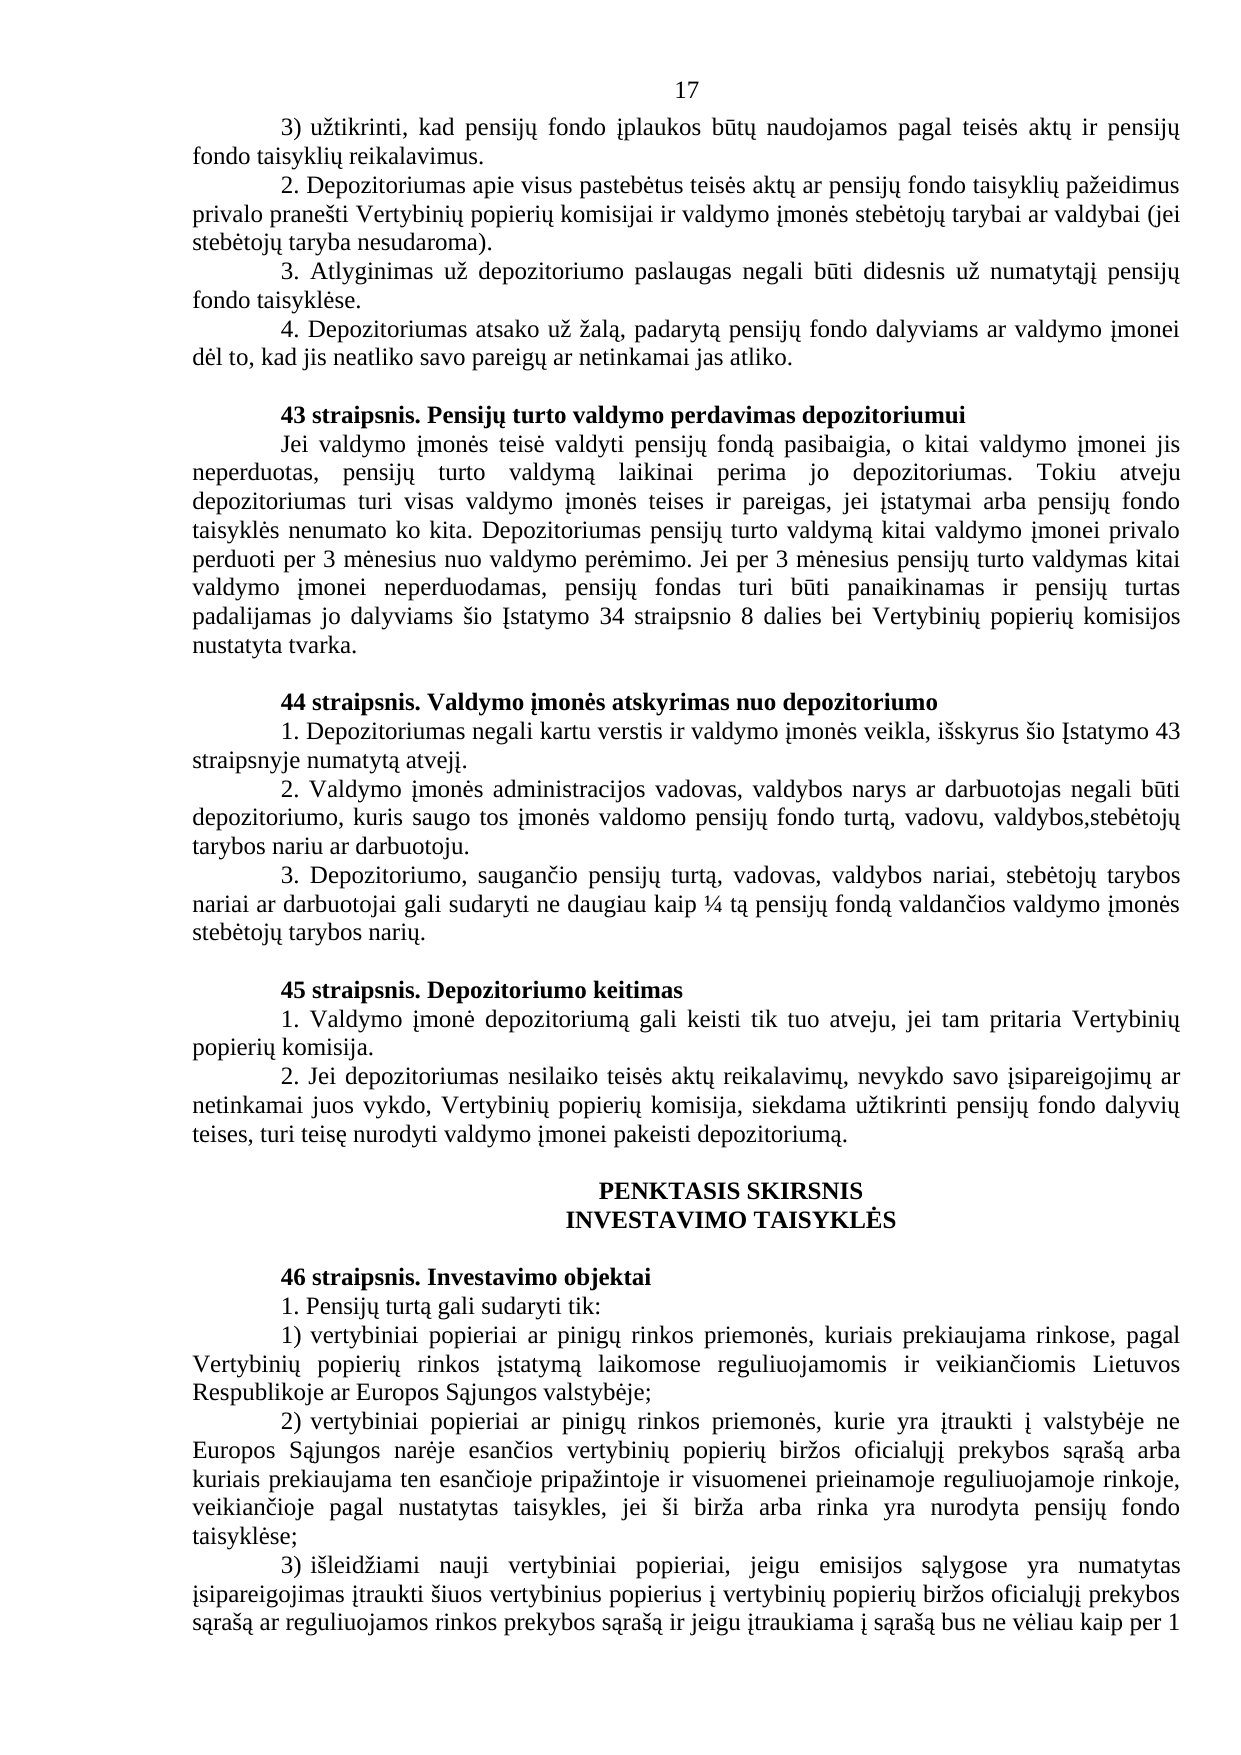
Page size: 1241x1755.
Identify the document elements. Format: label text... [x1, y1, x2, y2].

text 1. Valdymo įmonė depozitoriumą gali keisti tik tuo atveju, jei tam pritaria Vertybinių popierių komisija. [192, 1004, 1181, 1061]
text 46 straipsnis. Investavimo objektai [192, 1262, 1181, 1291]
text 2) vertybiniai popieriai ar pinigų rinkos priemonės, kurie yra įtraukti į valstybėje ne Europos Sąjungos narėje esančios vertybinių popierių biržos oficialųjį prekybos sąrašą arba kuriais prekiaujama ten esančioje pripažintoje ir visuomenei prieinamoje reguliuojamoje rinkoje, veikiančioje pagal nustatytas taisykles, jei ši birža arba rinka yra nurodyta pensijų fondo taisyklėse; [192, 1406, 1181, 1550]
text 3) išleidžiami nauji vertybiniai popieriai, jeigu emisijos sąlygose yra numatytas įsipareigojimas įtraukti šiuos vertybinius popierius į vertybinių popierių biržos oficialųjį prekybos sąrašą ar reguliuojamos rinkos prekybos sąrašą ir jeigu įtraukiama į sąrašą bus ne vėliau kaip per 1 [192, 1550, 1181, 1636]
text Jei valdymo įmonės teisė valdyti pensijų fondą pasibaigia, o kitai valdymo įmonei jis neperduotas, pensijų turto valdymą laikinai perima jo depozitoriumas. Tokiu atveju depozitoriumas turi visas valdymo įmonės teises ir pareigas, jei įstatymai arba pensijų fondo taisyklės nenumato ko kita. Depozitoriumas pensijų turto valdymą kitai valdymo įmonei privalo perduoti per 3 mėnesius nuo valdymo perėmimo. Jei per 3 mėnesius pensijų turto valdymas kitai valdymo įmonei neperduodamas, pensijų fondas turi būti panaikinamas ir pensijų turtas padalijamas jo dalyviams šio Įstatymo 34 straipsnio 8 dalies bei Vertybinių popierių komisijos nustatyta tvarka. [192, 429, 1181, 659]
text 3) užtikrinti, kad pensijų fondo įplaukos būtų naudojamos pagal teisės aktų ir pensijų fondo taisyklių reikalavimus. [192, 112, 1181, 170]
text 2. Jei depozitoriumas nesilaiko teisės aktų reikalavimų, nevykdo savo įsipareigojimų ar netinkamai juos vykdo, Vertybinių popierių komisija, siekdama užtikrinti pensijų fondo dalyvių teises, turi teisę nurodyti valdymo įmonei pakeisti depozitoriumą. [192, 1061, 1181, 1147]
text 1) vertybiniai popieriai ar pinigų rinkos priemonės, kuriais prekiaujama rinkose, pagal Vertybinių popierių rinkos įstatymą laikomose reguliuojamomis ir veikiančiomis Lietuvos Respublikoje ar Europos Sąjungos valstybėje; [192, 1320, 1181, 1406]
text 2. Depozitoriumas apie visus pastebėtus teisės aktų ar pensijų fondo taisyklių pažeidimus privalo pranešti Vertybinių popierių komisijai ir valdymo įmonės stebėtojų tarybai ar valdybai (jei stebėtojų taryba nesudaroma). [192, 170, 1181, 256]
text 1. Depozitoriumas negali kartu verstis ir valdymo įmonės veikla, išskyrus šio Įstatymo 43 straipsnyje numatytą atvejį. [192, 716, 1181, 774]
text 4. Depozitoriumas atsako už žalą, padarytą pensijų fondo dalyviams ar valdymo įmonei dėl to, kad jis neatliko savo pareigų ar netinkamai jas atliko. [192, 314, 1181, 371]
text 3. Atlyginimas už depozitoriumo paslaugas negali būti didesnis už numatytąjį pensijų fondo taisyklėse. [192, 256, 1181, 314]
text 3. Depozitoriumo, saugančio pensijų turtą, vadovas, valdybos nariai, stebėtojų tarybos nariai ar darbuotojai gali sudaryti ne daugiau kaip ¼ tą pensijų fondą valdančios valdymo įmonės stebėtojų tarybos narių. [192, 860, 1181, 946]
text 45 straipsnis. Depozitoriumo keitimas [192, 975, 1181, 1004]
text 43 straipsnis. Pensijų turto valdymo perdavimas depozitoriumui [192, 400, 1181, 429]
text 2. Valdymo įmonės administracijos vadovas, valdybos narys ar darbuotojas negali būti depozitoriumo, kuris saugo tos įmonės valdomo pensijų fondo turtą, vadovu, valdybos,stebėtojų tarybos nariu ar darbuotoju. [192, 774, 1181, 860]
text 44 straipsnis. Valdymo įmonės atskyrimas nuo depozitoriumo [281, 687, 1181, 716]
text PENKTASIS SKIRSNIS [192, 1176, 1181, 1205]
text investavimo taisyklės [192, 1205, 1181, 1234]
text 1. Pensijų turtą gali sudaryti tik: [192, 1291, 1181, 1320]
